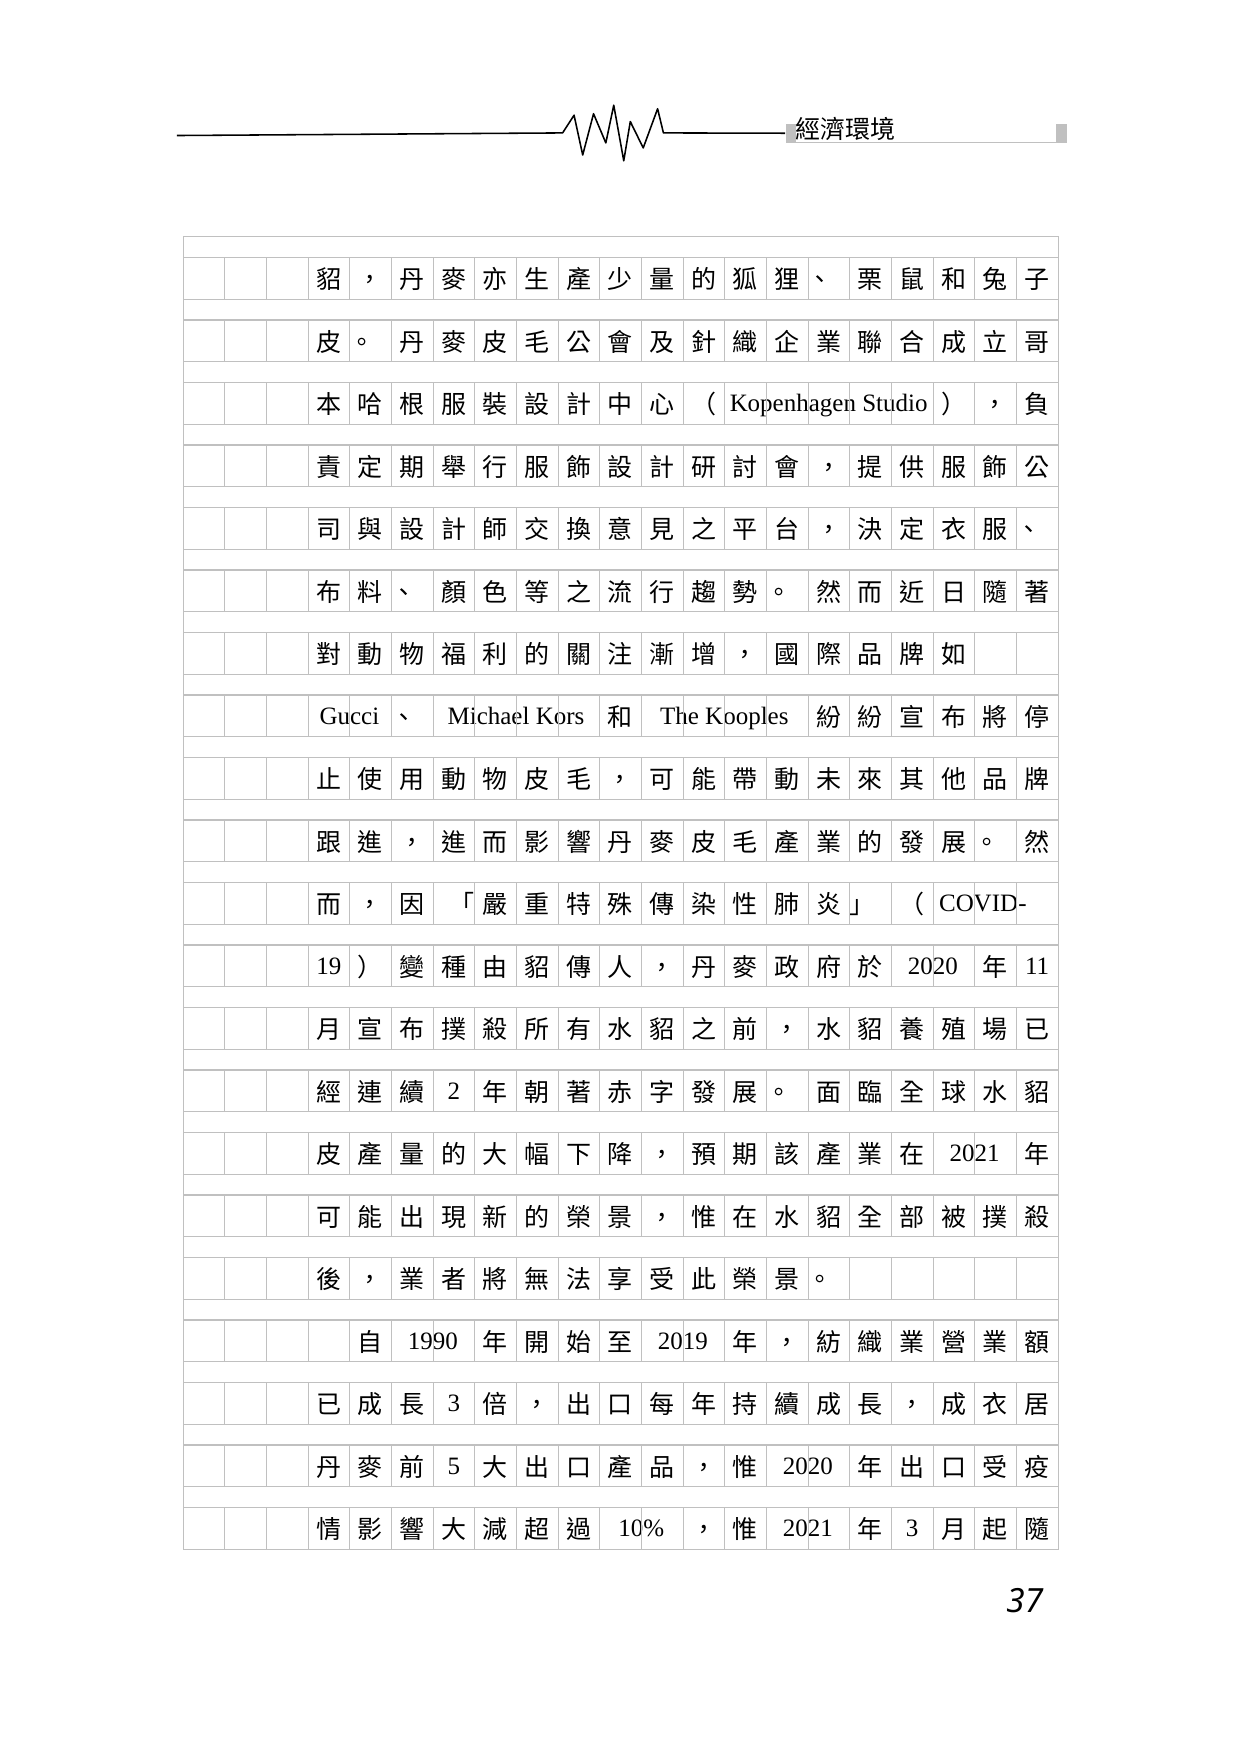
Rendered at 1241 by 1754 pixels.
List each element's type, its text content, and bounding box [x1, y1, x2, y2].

text 自1990年開始至2019年，紡織業營業額已成長3倍，出口每年持續成長，成衣居丹麥前5大出口產品，惟2020年出口受疫情影響大減超過10%，惟2021年3月起隨社會逐步開放，出口展現較強勁之成長。丹麥服飾主要出口市場為歐洲（德國、英國等）、北美、中東、印度及中國大陸等。丹麥Bestseller集團擁有包括Vero Moda等11個品牌，在中國大陸擁有上千家通路，專攻中價位消費者市場。另IC Group旗下有By Marlene Birger、Designer Remix、Tiger of Sweden等中高階價位成衣品牌。 [281, 1362, 1058, 1382]
text 丹麥皮貂養殖業居世界領先地位，約有2,000家廠商從事皮草產業，產量占世界毛皮的40%。在丹麥動物源農產品出口項目中排名第三，毛皮和水貂皮的年出口額約為12.5億美元。哥本哈根皮草中心（Kopenhagen Fur）係世界最大皮草交易市場，每年約莫出售1400萬張丹麥貂皮，以及其他國家生產的700萬張貂皮，除了水貂，丹麥亦生產少量的狐狸、栗鼠和兔子皮。丹麥皮毛公會及針織企業聯合成立哥本哈根服裝設計中心（Kopenhagen Studio），負責定期舉行服飾設計研討會，提供服飾公司與設計師交換意見之平台，決定衣服、布料、顏色等之流行趨勢。然而近日隨著對動物福利的關注漸增，國際品牌如Gucci、Michael Kors和The Kooples紛紛宣布將停止使用動物皮毛，可能帶動未來其他品牌跟進，進而影響丹麥皮毛產業的發展。然而，因「嚴重特殊傳染性肺炎」（COVID-19）變種由貂傳人，丹麥政府於2020年11月宣布撲殺所有水貂之前，水貂養殖場已經連續2年朝著赤字發展。面臨全球水貂皮產量的大幅下降，預期該產業在2021年可能出現新的榮景，惟在水貂全部被撲殺後，業者將無法享受此榮景。 [281, 487, 1058, 507]
text 自1990年開始至2019年，紡織業營業額已成長3倍，出口每年持續成長，成衣居丹麥前5大出口產品，惟2020年出口受疫情影響大減超過10%，惟2021年3月起隨社會逐步開放，出口展現較強勁之成長。丹麥服飾主要出口市場為歐洲（德國、英國等）、北美、中東、印度及中國大陸等。丹麥Bestseller集團擁有包括Vero Moda等11個品牌，在中國大陸擁有上千家通路，專攻中價位消費者市場。另IC Group旗下有By Marlene Birger、Designer Remix、Tiger of Sweden等中高階價位成衣品牌。 [281, 1487, 1058, 1507]
text 丹麥皮貂養殖業居世界領先地位，約有2,000家廠商從事皮草產業，產量占世界毛皮的40%。在丹麥動物源農產品出口項目中排名第三，毛皮和水貂皮的年出口額約為12.5億美元。哥本哈根皮草中心（Kopenhagen Fur）係世界最大皮草交易市場，每年約莫出售1400萬張丹麥貂皮，以及其他國家生產的700萬張貂皮，除了水貂，丹麥亦生產少量的狐狸、栗鼠和兔子皮。丹麥皮毛公會及針織企業聯合成立哥本哈根服裝設計中心（Kopenhagen Studio），負責定期舉行服飾設計研討會，提供服飾公司與設計師交換意見之平台，決定衣服、布料、顏色等之流行趨勢。然而近日隨著對動物福利的關注漸增，國際品牌如Gucci、Michael Kors和The Kooples紛紛宣布將停止使用動物皮毛，可能帶動未來其他品牌跟進，進而影響丹麥皮毛產業的發展。然而，因「嚴重特殊傳染性肺炎」（COVID-19）變種由貂傳人，丹麥政府於2020年11月宣布撲殺所有水貂之前，水貂養殖場已經連續2年朝著赤字發展。面臨全球水貂皮產量的大幅下降，預期該產業在2021年可能出現新的榮景，惟在水貂全部被撲殺後，業者將無法享受此榮景。 [281, 675, 1058, 694]
text 丹麥皮貂養殖業居世界領先地位，約有2,000家廠商從事皮草產業，產量占世界毛皮的40%。在丹麥動物源農產品出口項目中排名第三，毛皮和水貂皮的年出口額約為12.5億美元。哥本哈根皮草中心（Kopenhagen Fur）係世界最大皮草交易市場，每年約莫出售1400萬張丹麥貂皮，以及其他國家生產的700萬張貂皮，除了水貂，丹麥亦生產少量的狐狸、栗鼠和兔子皮。丹麥皮毛公會及針織企業聯合成立哥本哈根服裝設計中心（Kopenhagen Studio），負責定期舉行服飾設計研討會，提供服飾公司與設計師交換意見之平台，決定衣服、布料、顏色等之流行趨勢。然而近日隨著對動物福利的關注漸增，國際品牌如Gucci、Michael Kors和The Kooples紛紛宣布將停止使用動物皮毛，可能帶動未來其他品牌跟進，進而影響丹麥皮毛產業的發展。然而，因「嚴重特殊傳染性肺炎」（COVID-19）變種由貂傳人，丹麥政府於2020年11月宣布撲殺所有水貂之前，水貂養殖場已經連續2年朝著赤字發展。面臨全球水貂皮產量的大幅下降，預期該產業在2021年可能出現新的榮景，惟在水貂全部被撲殺後，業者將無法享受此榮景。 [281, 1175, 1058, 1194]
text 丹麥皮貂養殖業居世界領先地位，約有2,000家廠商從事皮草產業，產量占世界毛皮的40%。在丹麥動物源農產品出口項目中排名第三，毛皮和水貂皮的年出口額約為12.5億美元。哥本哈根皮草中心（Kopenhagen Fur）係世界最大皮草交易市場，每年約莫出售1400萬張丹麥貂皮，以及其他國家生產的700萬張貂皮，除了水貂，丹麥亦生產少量的狐狸、栗鼠和兔子皮。丹麥皮毛公會及針織企業聯合成立哥本哈根服裝設計中心（Kopenhagen Studio），負責定期舉行服飾設計研討會，提供服飾公司與設計師交換意見之平台，決定衣服、布料、顏色等之流行趨勢。然而近日隨著對動物福利的關注漸增，國際品牌如Gucci、Michael Kors和The Kooples紛紛宣布將停止使用動物皮毛，可能帶動未來其他品牌跟進，進而影響丹麥皮毛產業的發展。然而，因「嚴重特殊傳染性肺炎」（COVID-19）變種由貂傳人，丹麥政府於2020年11月宣布撲殺所有水貂之前，水貂養殖場已經連續2年朝著赤字發展。面臨全球水貂皮產量的大幅下降，預期該產業在2021年可能出現新的榮景，惟在水貂全部被撲殺後，業者將無法享受此榮景。 [281, 800, 1058, 819]
text 丹麥皮貂養殖業居世界領先地位，約有2,000家廠商從事皮草產業，產量占世界毛皮的40%。在丹麥動物源農產品出口項目中排名第三，毛皮和水貂皮的年出口額約為12.5億美元。哥本哈根皮草中心（Kopenhagen Fur）係世界最大皮草交易市場，每年約莫出售1400萬張丹麥貂皮，以及其他國家生產的700萬張貂皮，除了水貂，丹麥亦生產少量的狐狸、栗鼠和兔子皮。丹麥皮毛公會及針織企業聯合成立哥本哈根服裝設計中心（Kopenhagen Studio），負責定期舉行服飾設計研討會，提供服飾公司與設計師交換意見之平台，決定衣服、布料、顏色等之流行趨勢。然而近日隨著對動物福利的關注漸增，國際品牌如Gucci、Michael Kors和The Kooples紛紛宣布將停止使用動物皮毛，可能帶動未來其他品牌跟進，進而影響丹麥皮毛產業的發展。然而，因「嚴重特殊傳染性肺炎」（COVID-19）變種由貂傳人，丹麥政府於2020年11月宣布撲殺所有水貂之前，水貂養殖場已經連續2年朝著赤字發展。面臨全球水貂皮產量的大幅下降，預期該產業在2021年可能出現新的榮景，惟在水貂全部被撲殺後，業者將無法享受此榮景。 [281, 612, 1058, 632]
text 丹麥皮貂養殖業居世界領先地位，約有2,000家廠商從事皮草產業，產量占世界毛皮的40%。在丹麥動物源農產品出口項目中排名第三，毛皮和水貂皮的年出口額約為12.5億美元。哥本哈根皮草中心（Kopenhagen Fur）係世界最大皮草交易市場，每年約莫出售1400萬張丹麥貂皮，以及其他國家生產的700萬張貂皮，除了水貂，丹麥亦生產少量的狐狸、栗鼠和兔子皮。丹麥皮毛公會及針織企業聯合成立哥本哈根服裝設計中心（Kopenhagen Studio），負責定期舉行服飾設計研討會，提供服飾公司與設計師交換意見之平台，決定衣服、布料、顏色等之流行趨勢。然而近日隨著對動物福利的關注漸增，國際品牌如Gucci、Michael Kors和The Kooples紛紛宣布將停止使用動物皮毛，可能帶動未來其他品牌跟進，進而影響丹麥皮毛產業的發展。然而，因「嚴重特殊傳染性肺炎」（COVID-19）變種由貂傳人，丹麥政府於2020年11月宣布撲殺所有水貂之前，水貂養殖場已經連續2年朝著赤字發展。面臨全球水貂皮產量的大幅下降，預期該產業在2021年可能出現新的榮景，惟在水貂全部被撲殺後，業者將無法享受此榮景。 [281, 1112, 1058, 1132]
text 丹麥皮貂養殖業居世界領先地位，約有2,000家廠商從事皮草產業，產量占世界毛皮的40%。在丹麥動物源農產品出口項目中排名第三，毛皮和水貂皮的年出口額約為12.5億美元。哥本哈根皮草中心（Kopenhagen Fur）係世界最大皮草交易市場，每年約莫出售1400萬張丹麥貂皮，以及其他國家生產的700萬張貂皮，除了水貂，丹麥亦生產少量的狐狸、栗鼠和兔子皮。丹麥皮毛公會及針織企業聯合成立哥本哈根服裝設計中心（Kopenhagen Studio），負責定期舉行服飾設計研討會，提供服飾公司與設計師交換意見之平台，決定衣服、布料、顏色等之流行趨勢。然而近日隨著對動物福利的關注漸增，國際品牌如Gucci、Michael Kors和The Kooples紛紛宣布將停止使用動物皮毛，可能帶動未來其他品牌跟進，進而影響丹麥皮毛產業的發展。然而，因「嚴重特殊傳染性肺炎」（COVID-19）變種由貂傳人，丹麥政府於2020年11月宣布撲殺所有水貂之前，水貂養殖場已經連續2年朝著赤字發展。面臨全球水貂皮產量的大幅下降，預期該產業在2021年可能出現新的榮景，惟在水貂全部被撲殺後，業者將無法享受此榮景。 [281, 737, 1058, 757]
text 自1990年開始至2019年，紡織業營業額已成長3倍，出口每年持續成長，成衣居丹麥前5大出口產品，惟2020年出口受疫情影響大減超過10%，惟2021年3月起隨社會逐步開放，出口展現較強勁之成長。丹麥服飾主要出口市場為歐洲（德國、英國等）、北美、中東、印度及中國大陸等。丹麥Bestseller集團擁有包括Vero Moda等11個品牌，在中國大陸擁有上千家通路，專攻中價位消費者市場。另IC Group旗下有By Marlene Birger、Designer Remix、Tiger of Sweden等中高階價位成衣品牌。 [281, 1300, 1058, 1319]
text 丹麥皮貂養殖業居世界領先地位，約有2,000家廠商從事皮草產業，產量占世界毛皮的40%。在丹麥動物源農產品出口項目中排名第三，毛皮和水貂皮的年出口額約為12.5億美元。哥本哈根皮草中心（Kopenhagen Fur）係世界最大皮草交易市場，每年約莫出售1400萬張丹麥貂皮，以及其他國家生產的700萬張貂皮，除了水貂，丹麥亦生產少量的狐狸、栗鼠和兔子皮。丹麥皮毛公會及針織企業聯合成立哥本哈根服裝設計中心（Kopenhagen Studio），負責定期舉行服飾設計研討會，提供服飾公司與設計師交換意見之平台，決定衣服、布料、顏色等之流行趨勢。然而近日隨著對動物福利的關注漸增，國際品牌如Gucci、Michael Kors和The Kooples紛紛宣布將停止使用動物皮毛，可能帶動未來其他品牌跟進，進而影響丹麥皮毛產業的發展。然而，因「嚴重特殊傳染性肺炎」（COVID-19）變種由貂傳人，丹麥政府於2020年11月宣布撲殺所有水貂之前，水貂養殖場已經連續2年朝著赤字發展。面臨全球水貂皮產量的大幅下降，預期該產業在2021年可能出現新的榮景，惟在水貂全部被撲殺後，業者將無法享受此榮景。 [281, 1237, 1058, 1257]
text 丹麥皮貂養殖業居世界領先地位，約有2,000家廠商從事皮草產業，產量占世界毛皮的40%。在丹麥動物源農產品出口項目中排名第三，毛皮和水貂皮的年出口額約為12.5億美元。哥本哈根皮草中心（Kopenhagen Fur）係世界最大皮草交易市場，每年約莫出售1400萬張丹麥貂皮，以及其他國家生產的700萬張貂皮，除了水貂，丹麥亦生產少量的狐狸、栗鼠和兔子皮。丹麥皮毛公會及針織企業聯合成立哥本哈根服裝設計中心（Kopenhagen Studio），負責定期舉行服飾設計研討會，提供服飾公司與設計師交換意見之平台，決定衣服、布料、顏色等之流行趨勢。然而近日隨著對動物福利的關注漸增，國際品牌如Gucci、Michael Kors和The Kooples紛紛宣布將停止使用動物皮毛，可能帶動未來其他品牌跟進，進而影響丹麥皮毛產業的發展。然而，因「嚴重特殊傳染性肺炎」（COVID-19）變種由貂傳人，丹麥政府於2020年11月宣布撲殺所有水貂之前，水貂養殖場已經連續2年朝著赤字發展。面臨全球水貂皮產量的大幅下降，預期該產業在2021年可能出現新的榮景，惟在水貂全部被撲殺後，業者將無法享受此榮景。 [281, 925, 1058, 944]
text 丹麥皮貂養殖業居世界領先地位，約有2,000家廠商從事皮草產業，產量占世界毛皮的40%。在丹麥動物源農產品出口項目中排名第三，毛皮和水貂皮的年出口額約為12.5億美元。哥本哈根皮草中心（Kopenhagen Fur）係世界最大皮草交易市場，每年約莫出售1400萬張丹麥貂皮，以及其他國家生產的700萬張貂皮，除了水貂，丹麥亦生產少量的狐狸、栗鼠和兔子皮。丹麥皮毛公會及針織企業聯合成立哥本哈根服裝設計中心（Kopenhagen Studio），負責定期舉行服飾設計研討會，提供服飾公司與設計師交換意見之平台，決定衣服、布料、顏色等之流行趨勢。然而近日隨著對動物福利的關注漸增，國際品牌如Gucci、Michael Kors和The Kooples紛紛宣布將停止使用動物皮毛，可能帶動未來其他品牌跟進，進而影響丹麥皮毛產業的發展。然而，因「嚴重特殊傳染性肺炎」（COVID-19）變種由貂傳人，丹麥政府於2020年11月宣布撲殺所有水貂之前，水貂養殖場已經連續2年朝著赤字發展。面臨全球水貂皮產量的大幅下降，預期該產業在2021年可能出現新的榮景，惟在水貂全部被撲殺後，業者將無法享受此榮景。 [281, 1050, 1058, 1069]
text 丹麥皮貂養殖業居世界領先地位，約有2,000家廠商從事皮草產業，產量占世界毛皮的40%。在丹麥動物源農產品出口項目中排名第三，毛皮和水貂皮的年出口額約為12.5億美元。哥本哈根皮草中心（Kopenhagen Fur）係世界最大皮草交易市場，每年約莫出售1400萬張丹麥貂皮，以及其他國家生產的700萬張貂皮，除了水貂，丹麥亦生產少量的狐狸、栗鼠和兔子皮。丹麥皮毛公會及針織企業聯合成立哥本哈根服裝設計中心（Kopenhagen Studio），負責定期舉行服飾設計研討會，提供服飾公司與設計師交換意見之平台，決定衣服、布料、顏色等之流行趨勢。然而近日隨著對動物福利的關注漸增，國際品牌如Gucci、Michael Kors和The Kooples紛紛宣布將停止使用動物皮毛，可能帶動未來其他品牌跟進，進而影響丹麥皮毛產業的發展。然而，因「嚴重特殊傳染性肺炎」（COVID-19）變種由貂傳人，丹麥政府於2020年11月宣布撲殺所有水貂之前，水貂養殖場已經連續2年朝著赤字發展。面臨全球水貂皮產量的大幅下降，預期該產業在2021年可能出現新的榮景，惟在水貂全部被撲殺後，業者將無法享受此榮景。 [281, 987, 1058, 1007]
text 丹麥皮貂養殖業居世界領先地位，約有2,000家廠商從事皮草產業，產量占世界毛皮的40%。在丹麥動物源農產品出口項目中排名第三，毛皮和水貂皮的年出口額約為12.5億美元。哥本哈根皮草中心（Kopenhagen Fur）係世界最大皮草交易市場，每年約莫出售1400萬張丹麥貂皮，以及其他國家生產的700萬張貂皮，除了水貂，丹麥亦生產少量的狐狸、栗鼠和兔子皮。丹麥皮毛公會及針織企業聯合成立哥本哈根服裝設計中心（Kopenhagen Studio），負責定期舉行服飾設計研討會，提供服飾公司與設計師交換意見之平台，決定衣服、布料、顏色等之流行趨勢。然而近日隨著對動物福利的關注漸增，國際品牌如Gucci、Michael Kors和The Kooples紛紛宣布將停止使用動物皮毛，可能帶動未來其他品牌跟進，進而影響丹麥皮毛產業的發展。然而，因「嚴重特殊傳染性肺炎」（COVID-19）變種由貂傳人，丹麥政府於2020年11月宣布撲殺所有水貂之前，水貂養殖場已經連續2年朝著赤字發展。面臨全球水貂皮產量的大幅下降，預期該產業在2021年可能出現新的榮景，惟在水貂全部被撲殺後，業者將無法享受此榮景。 [281, 862, 1058, 882]
text 自1990年開始至2019年，紡織業營業額已成長3倍，出口每年持續成長，成衣居丹麥前5大出口產品，惟2020年出口受疫情影響大減超過10%，惟2021年3月起隨社會逐步開放，出口展現較強勁之成長。丹麥服飾主要出口市場為歐洲（德國、英國等）、北美、中東、印度及中國大陸等。丹麥Bestseller集團擁有包括Vero Moda等11個品牌，在中國大陸擁有上千家通路，專攻中價位消費者市場。另IC Group旗下有By Marlene Birger、Designer Remix、Tiger of Sweden等中高階價位成衣品牌。 [281, 1425, 1058, 1444]
text 丹麥皮貂養殖業居世界領先地位，約有2,000家廠商從事皮草產業，產量占世界毛皮的40%。在丹麥動物源農產品出口項目中排名第三，毛皮和水貂皮的年出口額約為12.5億美元。哥本哈根皮草中心（Kopenhagen Fur）係世界最大皮草交易市場，每年約莫出售1400萬張丹麥貂皮，以及其他國家生產的700萬張貂皮，除了水貂，丹麥亦生產少量的狐狸、栗鼠和兔子皮。丹麥皮毛公會及針織企業聯合成立哥本哈根服裝設計中心（Kopenhagen Studio），負責定期舉行服飾設計研討會，提供服飾公司與設計師交換意見之平台，決定衣服、布料、顏色等之流行趨勢。然而近日隨著對動物福利的關注漸增，國際品牌如Gucci、Michael Kors和The Kooples紛紛宣布將停止使用動物皮毛，可能帶動未來其他品牌跟進，進而影響丹麥皮毛產業的發展。然而，因「嚴重特殊傳染性肺炎」（COVID-19）變種由貂傳人，丹麥政府於2020年11月宣布撲殺所有水貂之前，水貂養殖場已經連續2年朝著赤字發展。面臨全球水貂皮產量的大幅下降，預期該產業在2021年可能出現新的榮景，惟在水貂全部被撲殺後，業者將無法享受此榮景。 [281, 237, 1058, 257]
text 丹麥皮貂養殖業居世界領先地位，約有2,000家廠商從事皮草產業，產量占世界毛皮的40%。在丹麥動物源農產品出口項目中排名第三，毛皮和水貂皮的年出口額約為12.5億美元。哥本哈根皮草中心（Kopenhagen Fur）係世界最大皮草交易市場，每年約莫出售1400萬張丹麥貂皮，以及其他國家生產的700萬張貂皮，除了水貂，丹麥亦生產少量的狐狸、栗鼠和兔子皮。丹麥皮毛公會及針織企業聯合成立哥本哈根服裝設計中心（Kopenhagen Studio），負責定期舉行服飾設計研討會，提供服飾公司與設計師交換意見之平台，決定衣服、布料、顏色等之流行趨勢。然而近日隨著對動物福利的關注漸增，國際品牌如Gucci、Michael Kors和The Kooples紛紛宣布將停止使用動物皮毛，可能帶動未來其他品牌跟進，進而影響丹麥皮毛產業的發展。然而，因「嚴重特殊傳染性肺炎」（COVID-19）變種由貂傳人，丹麥政府於2020年11月宣布撲殺所有水貂之前，水貂養殖場已經連續2年朝著赤字發展。面臨全球水貂皮產量的大幅下降，預期該產業在2021年可能出現新的榮景，惟在水貂全部被撲殺後，業者將無法享受此榮景。 [281, 362, 1058, 382]
text 丹麥皮貂養殖業居世界領先地位，約有2,000家廠商從事皮草產業，產量占世界毛皮的40%。在丹麥動物源農產品出口項目中排名第三，毛皮和水貂皮的年出口額約為12.5億美元。哥本哈根皮草中心（Kopenhagen Fur）係世界最大皮草交易市場，每年約莫出售1400萬張丹麥貂皮，以及其他國家生產的700萬張貂皮，除了水貂，丹麥亦生產少量的狐狸、栗鼠和兔子皮。丹麥皮毛公會及針織企業聯合成立哥本哈根服裝設計中心（Kopenhagen Studio），負責定期舉行服飾設計研討會，提供服飾公司與設計師交換意見之平台，決定衣服、布料、顏色等之流行趨勢。然而近日隨著對動物福利的關注漸增，國際品牌如Gucci、Michael Kors和The Kooples紛紛宣布將停止使用動物皮毛，可能帶動未來其他品牌跟進，進而影響丹麥皮毛產業的發展。然而，因「嚴重特殊傳染性肺炎」（COVID-19）變種由貂傳人，丹麥政府於2020年11月宣布撲殺所有水貂之前，水貂養殖場已經連續2年朝著赤字發展。面臨全球水貂皮產量的大幅下降，預期該產業在2021年可能出現新的榮景，惟在水貂全部被撲殺後，業者將無法享受此榮景。 [281, 425, 1058, 444]
text 丹麥皮貂養殖業居世界領先地位，約有2,000家廠商從事皮草產業，產量占世界毛皮的40%。在丹麥動物源農產品出口項目中排名第三，毛皮和水貂皮的年出口額約為12.5億美元。哥本哈根皮草中心（Kopenhagen Fur）係世界最大皮草交易市場，每年約莫出售1400萬張丹麥貂皮，以及其他國家生產的700萬張貂皮，除了水貂，丹麥亦生產少量的狐狸、栗鼠和兔子皮。丹麥皮毛公會及針織企業聯合成立哥本哈根服裝設計中心（Kopenhagen Studio），負責定期舉行服飾設計研討會，提供服飾公司與設計師交換意見之平台，決定衣服、布料、顏色等之流行趨勢。然而近日隨著對動物福利的關注漸增，國際品牌如Gucci、Michael Kors和The Kooples紛紛宣布將停止使用動物皮毛，可能帶動未來其他品牌跟進，進而影響丹麥皮毛產業的發展。然而，因「嚴重特殊傳染性肺炎」（COVID-19）變種由貂傳人，丹麥政府於2020年11月宣布撲殺所有水貂之前，水貂養殖場已經連續2年朝著赤字發展。面臨全球水貂皮產量的大幅下降，預期該產業在2021年可能出現新的榮景，惟在水貂全部被撲殺後，業者將無法享受此榮景。 [281, 300, 1058, 319]
text 丹麥皮貂養殖業居世界領先地位，約有2,000家廠商從事皮草產業，產量占世界毛皮的40%。在丹麥動物源農產品出口項目中排名第三，毛皮和水貂皮的年出口額約為12.5億美元。哥本哈根皮草中心（Kopenhagen Fur）係世界最大皮草交易市場，每年約莫出售1400萬張丹麥貂皮，以及其他國家生產的700萬張貂皮，除了水貂，丹麥亦生產少量的狐狸、栗鼠和兔子皮。丹麥皮毛公會及針織企業聯合成立哥本哈根服裝設計中心（Kopenhagen Studio），負責定期舉行服飾設計研討會，提供服飾公司與設計師交換意見之平台，決定衣服、布料、顏色等之流行趨勢。然而近日隨著對動物福利的關注漸增，國際品牌如Gucci、Michael Kors和The Kooples紛紛宣布將停止使用動物皮毛，可能帶動未來其他品牌跟進，進而影響丹麥皮毛產業的發展。然而，因「嚴重特殊傳染性肺炎」（COVID-19）變種由貂傳人，丹麥政府於2020年11月宣布撲殺所有水貂之前，水貂養殖場已經連續2年朝著赤字發展。面臨全球水貂皮產量的大幅下降，預期該產業在2021年可能出現新的榮景，惟在水貂全部被撲殺後，業者將無法享受此榮景。 [281, 550, 1058, 569]
